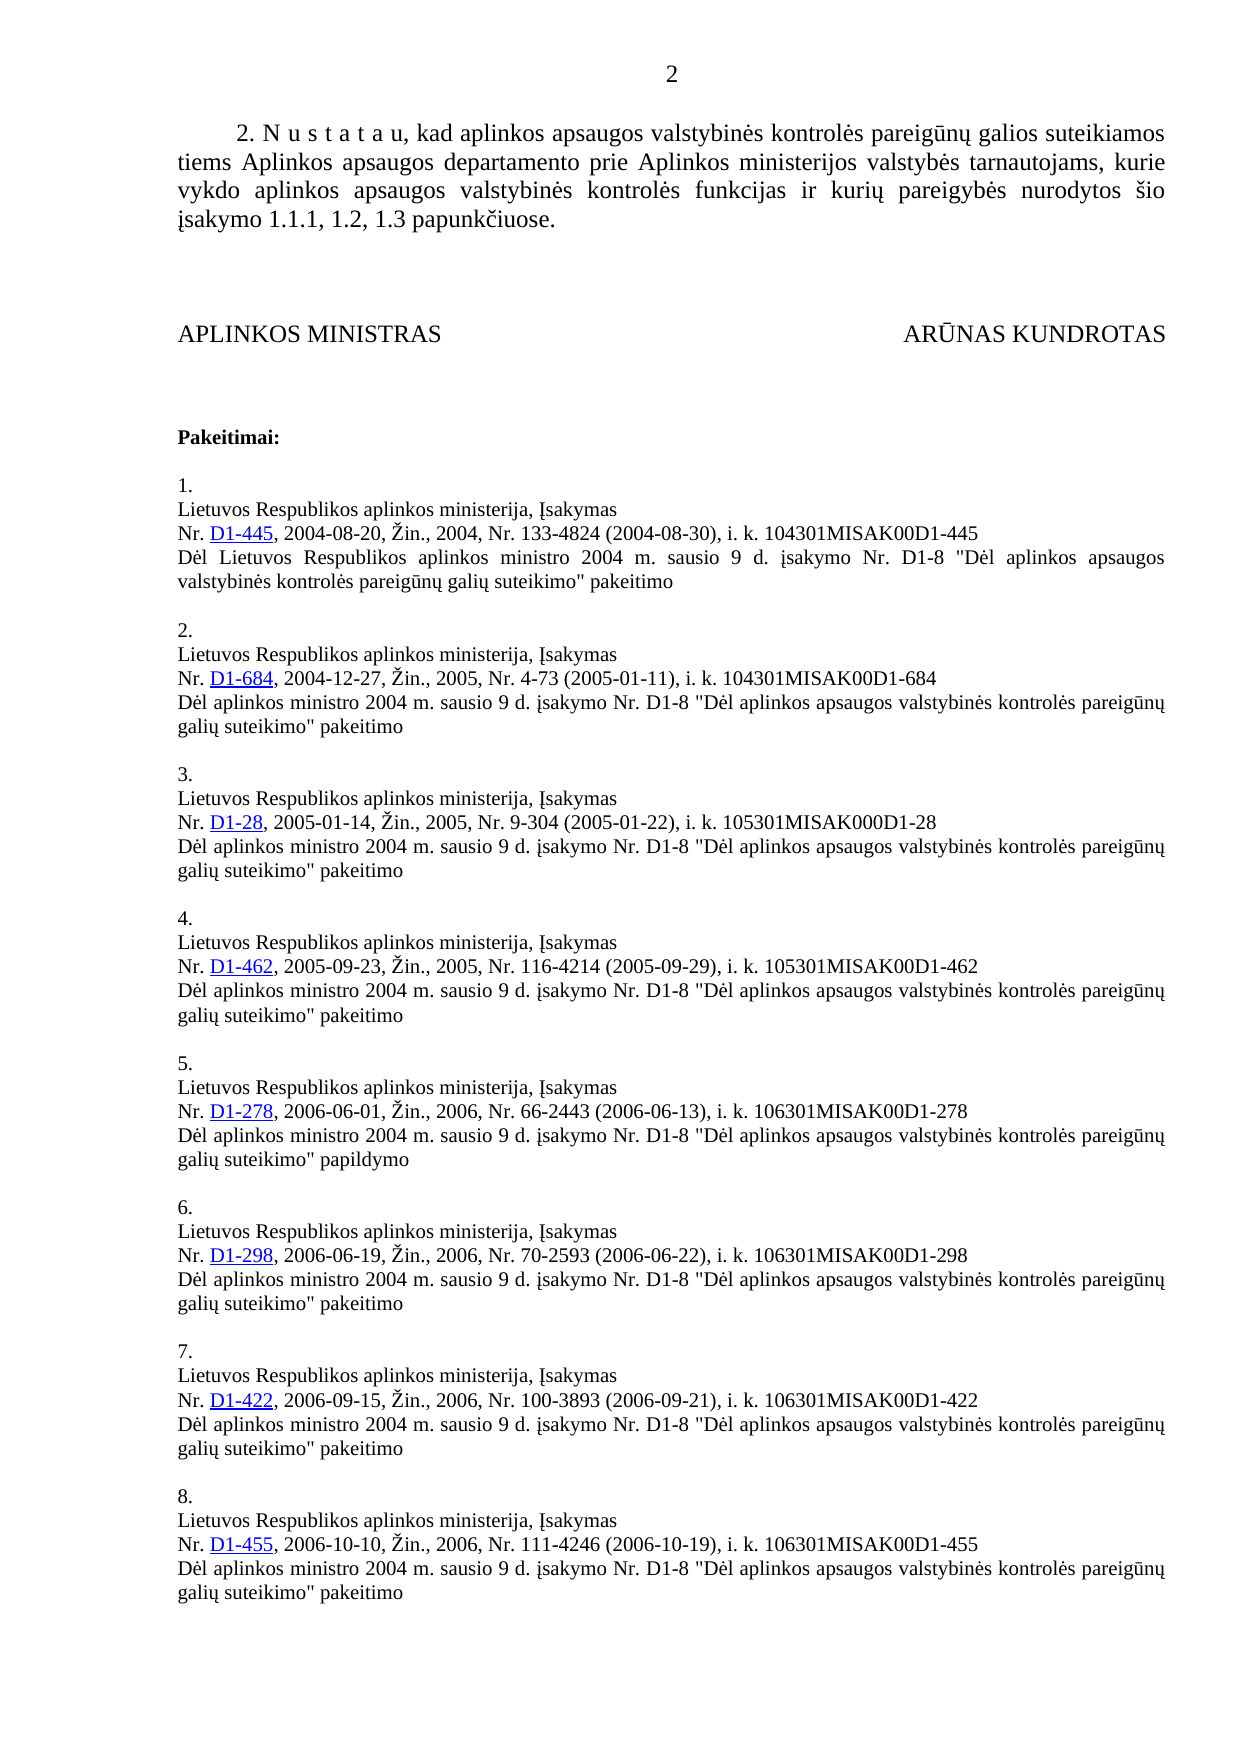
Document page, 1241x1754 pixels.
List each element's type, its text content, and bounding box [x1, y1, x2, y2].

text APLINKOS MINISTRAS ARŪNAS KUNDROTAS [177, 319, 1166, 348]
text Dėl aplinkos ministro 2004 m. sausio 9 d. įsakymo Nr. D1-8 "Dėl aplinkos apsaugos valstybinės kontrolės pareigūnų galių suteikimo" pakeitimo [177, 690, 1166, 738]
text Lietuvos Respublikos aplinkos ministerija, Įsakymas [177, 1075, 1166, 1099]
text 1. [177, 473, 1166, 497]
text 4. [177, 906, 1166, 930]
text Lietuvos Respublikos aplinkos ministerija, Įsakymas [177, 1363, 1166, 1387]
text Lietuvos Respublikos aplinkos ministerija, Įsakymas [177, 497, 1166, 521]
text Pakeitimai: [177, 425, 1166, 449]
text Lietuvos Respublikos aplinkos ministerija, Įsakymas [177, 1219, 1166, 1243]
text Lietuvos Respublikos aplinkos ministerija, Įsakymas [177, 1508, 1166, 1532]
text 8. [177, 1484, 1166, 1508]
text 2. N u s t a t a u, kad aplinkos apsaugos valstybinės kontrolės pareigūnų galios suteikiamos tiems Aplinkos apsaugos departamento prie Aplinkos ministerijos valstybės tarnautojams, kurie vykdo aplinkos apsaugos valstybinės kontrolės funkcijas ir kurių pareigybės nurodytos šio įsakymo 1.1.1, 1.2, 1.3 papunkčiuose. [177, 118, 1166, 233]
text 6. [177, 1195, 1166, 1219]
text Dėl Lietuvos Respublikos aplinkos ministro 2004 m. sausio 9 d. įsakymo Nr. D1-8 "Dėl aplinkos apsaugos valstybinės kontrolės pareigūnų galių suteikimo" pakeitimo [177, 545, 1166, 593]
text 7. [177, 1339, 1166, 1363]
text Lietuvos Respublikos aplinkos ministerija, Įsakymas [177, 642, 1166, 666]
text Nr. D1-462, 2005-09-23, Žin., 2005, Nr. 116-4214 (2005-09-29), i. k. 105301MISAK00D1-462 [177, 954, 1166, 978]
text Dėl aplinkos ministro 2004 m. sausio 9 d. įsakymo Nr. D1-8 "Dėl aplinkos apsaugos valstybinės kontrolės pareigūnų galių suteikimo" pakeitimo [177, 1556, 1166, 1604]
text Nr. D1-684, 2004-12-27, Žin., 2005, Nr. 4-73 (2005-01-11), i. k. 104301MISAK00D1-684 [177, 666, 1166, 690]
text Lietuvos Respublikos aplinkos ministerija, Įsakymas [177, 786, 1166, 810]
text Nr. D1-445, 2004-08-20, Žin., 2004, Nr. 133-4824 (2004-08-30), i. k. 104301MISAK00D1-445 [177, 521, 1166, 545]
text Nr. D1-298, 2006-06-19, Žin., 2006, Nr. 70-2593 (2006-06-22), i. k. 106301MISAK00D1-298 [177, 1243, 1166, 1267]
text Nr. D1-28, 2005-01-14, Žin., 2005, Nr. 9-304 (2005-01-22), i. k. 105301MISAK000D1-28 [177, 810, 1166, 834]
text 3. [177, 762, 1166, 786]
text Dėl aplinkos ministro 2004 m. sausio 9 d. įsakymo Nr. D1-8 "Dėl aplinkos apsaugos valstybinės kontrolės pareigūnų galių suteikimo" pakeitimo [177, 1267, 1166, 1315]
text 2. [177, 617, 1166, 642]
text Nr. D1-455, 2006-10-10, Žin., 2006, Nr. 111-4246 (2006-10-19), i. k. 106301MISAK00D1-455 [177, 1532, 1166, 1556]
text Lietuvos Respublikos aplinkos ministerija, Įsakymas [177, 930, 1166, 954]
text Dėl aplinkos ministro 2004 m. sausio 9 d. įsakymo Nr. D1-8 "Dėl aplinkos apsaugos valstybinės kontrolės pareigūnų galių suteikimo" pakeitimo [177, 1412, 1166, 1460]
text 5. [177, 1051, 1166, 1075]
text Dėl aplinkos ministro 2004 m. sausio 9 d. įsakymo Nr. D1-8 "Dėl aplinkos apsaugos valstybinės kontrolės pareigūnų galių suteikimo" papildymo [177, 1123, 1166, 1171]
text Nr. D1-278, 2006-06-01, Žin., 2006, Nr. 66-2443 (2006-06-13), i. k. 106301MISAK00D1-278 [177, 1099, 1166, 1123]
text Nr. D1-422, 2006-09-15, Žin., 2006, Nr. 100-3893 (2006-09-21), i. k. 106301MISAK00D1-422 [177, 1387, 1166, 1412]
text Dėl aplinkos ministro 2004 m. sausio 9 d. įsakymo Nr. D1-8 "Dėl aplinkos apsaugos valstybinės kontrolės pareigūnų galių suteikimo" pakeitimo [177, 834, 1166, 882]
text Dėl aplinkos ministro 2004 m. sausio 9 d. įsakymo Nr. D1-8 "Dėl aplinkos apsaugos valstybinės kontrolės pareigūnų galių suteikimo" pakeitimo [177, 978, 1166, 1027]
